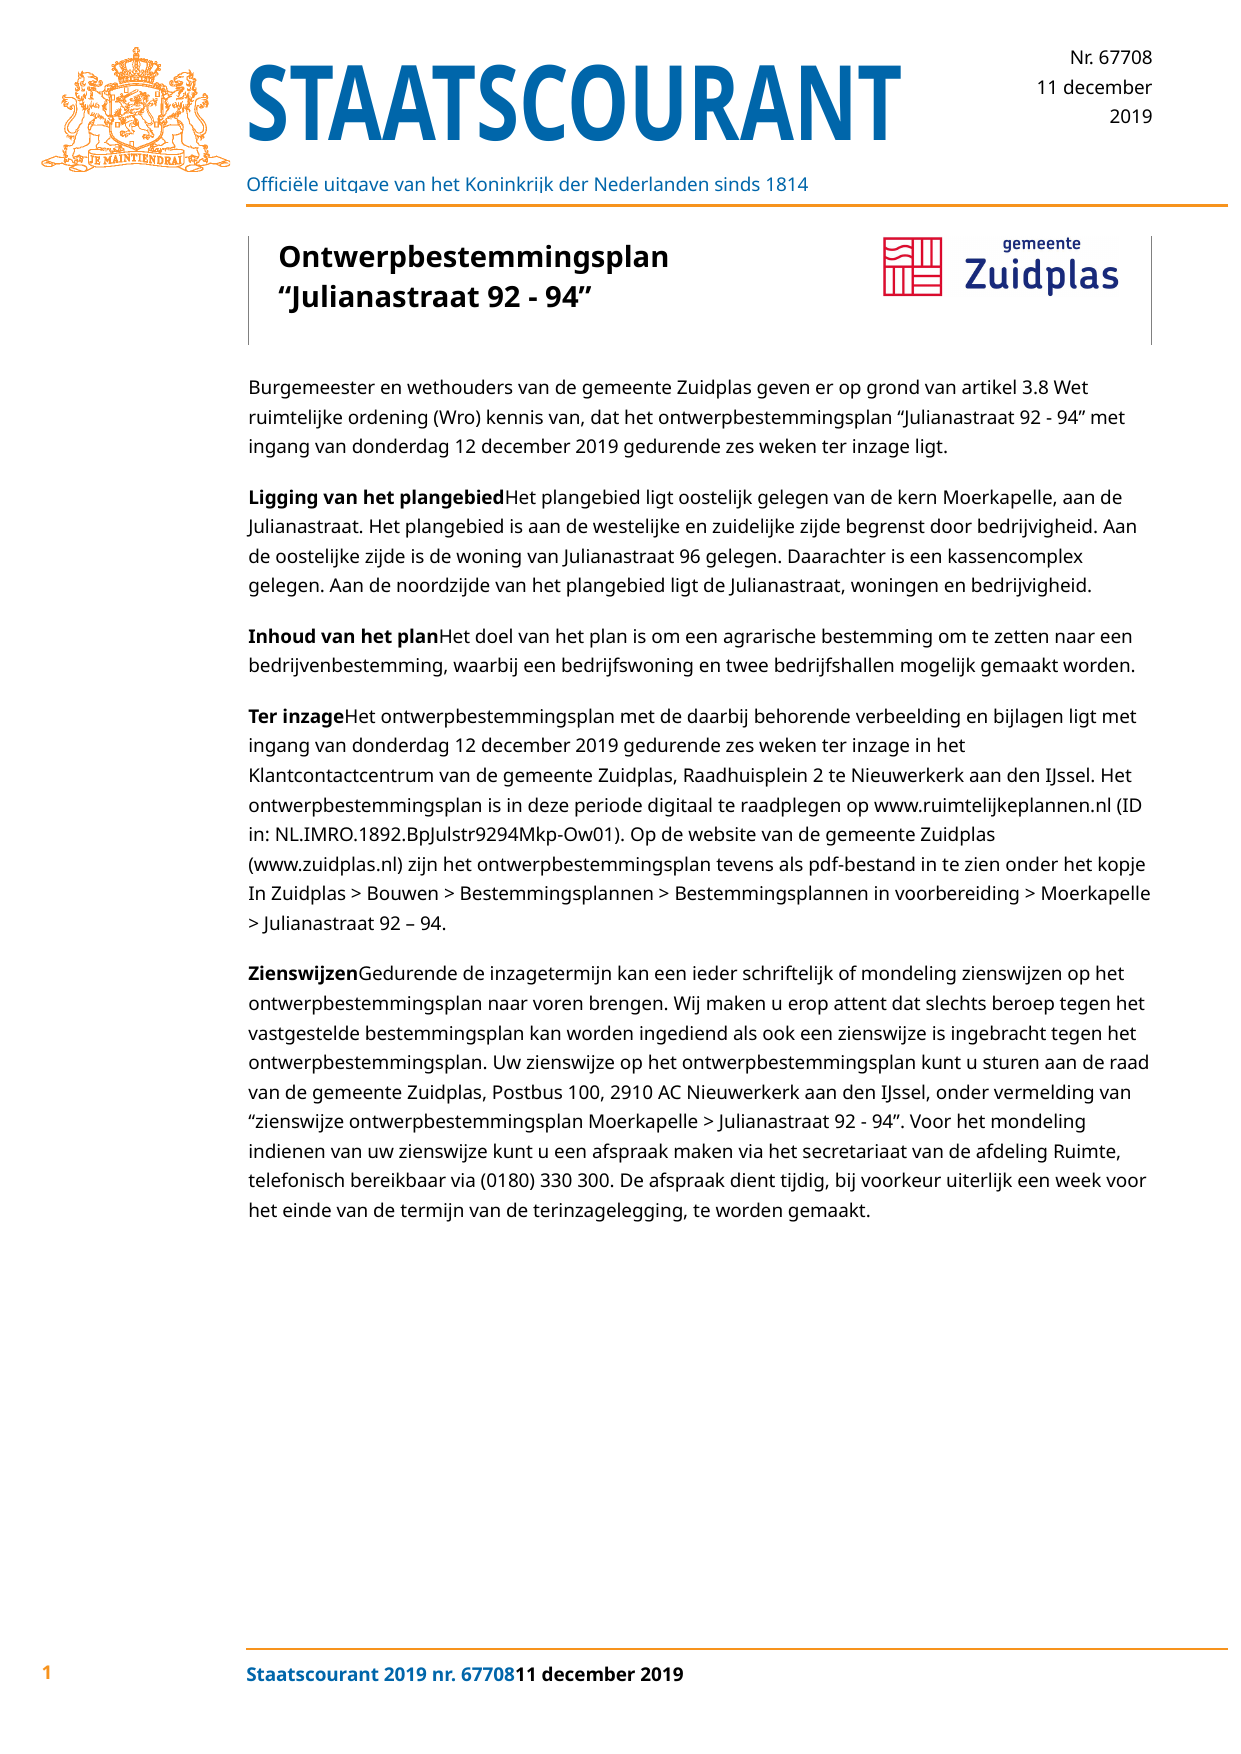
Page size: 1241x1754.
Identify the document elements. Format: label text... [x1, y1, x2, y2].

picture [882, 236, 1119, 297]
text ZienswijzenGedurende de inzagetermijn kan een ieder schriftelijk of mondeling zienswijzen op het ontwerpbestemmingsplan naar voren brengen. Wij maken u erop attent dat slechts beroep tegen het vastgestelde bestemmingsplan kan worden ingediend als ook een zienswijze is ingebracht tegen het ontwerpbestemmingsplan. Uw zienswijze op het ontwerpbestemmingsplan kunt u sturen aan de raad van de gemeente Zuidplas, Postbus 100, 2910 AC Nieuwerkerk aan den IJssel, onder vermelding van “zienswijze ontwerpbestemmingsplan Moerkapelle > Julianastraat 92 - 94”. Voor het mondeling indienen van uw zienswijze kunt u een afspraak maken via het secretariaat van de afdeling Ruimte, telefonisch bereikbaar via (0180) 330 300. De afspraak dient tijdig, bij voorkeur uiterlijk een week voor het einde van de termijn van de terinzagelegging, te worden gemaakt. [248, 961, 1152, 1223]
text Ligging van het plangebiedHet plangebied ligt oostelijk gelegen van de kern Moerkapelle, aan de Julianastraat. Het plangebied is aan de westelijke en zuidelijke zijde begrenst door bedrijvigheid. Aan de oostelijke zijde is de woning van Julianastraat 96 gelegen. Daarachter is een kassencomplex gelegen. Aan de noordzijde van het plangebied ligt de Julianastraat, woningen en bedrijvigheid. [248, 484, 1152, 598]
picture [41, 47, 231, 172]
text Burgemeester en wethouders van de gemeente Zuidplas geven er op grond van artikel 3.8 Wet ruimtelijke ordening (Wro) kennis van, dat het ontwerpbestemmingsplan “Julianastraat 92 - 94” met ingang van donderdag 12 december 2019 gedurende zes weken ter inzage ligt. [248, 374, 1152, 459]
text Ter inzageHet ontwerpbestemmingsplan met de daarbij behorende verbeelding en bijlagen ligt met ingang van donderdag 12 december 2019 gedurende zes weken ter inzage in het Klantcontactcentrum van de gemeente Zuidplas, Raadhuisplein 2 te Nieuwerkerk aan den IJssel. Het ontwerpbestemmingsplan is in deze periode digitaal te raadplegen op www.ruimtelijkeplannen.nl (ID in: NL.IMRO.1892.BpJulstr9294Mkp-Ow01). Op de website van de gemeente Zuidplas (www.zuidplas.nl) zijn het ontwerpbestemmingsplan tevens als pdf-bestand in te zien onder het kopje In Zuidplas > Bouwen > Bestemmingsplannen > Bestemmingsplannen in voorbereiding > Moerkapelle > Julianastraat 92 – 94. [248, 703, 1152, 936]
text Inhoud van het planHet doel van het plan is om een agrarische bestemming om te zetten naar een bedrijvenbestemming, waarbij een bedrijfswoning en twee bedrijfshallen mogelijk gemaakt worden. [248, 623, 1152, 678]
table_header Ontwerpbestemmingsplan “Julianastraat 92 - 94” [249, 236, 850, 345]
table_header [850, 236, 1151, 345]
